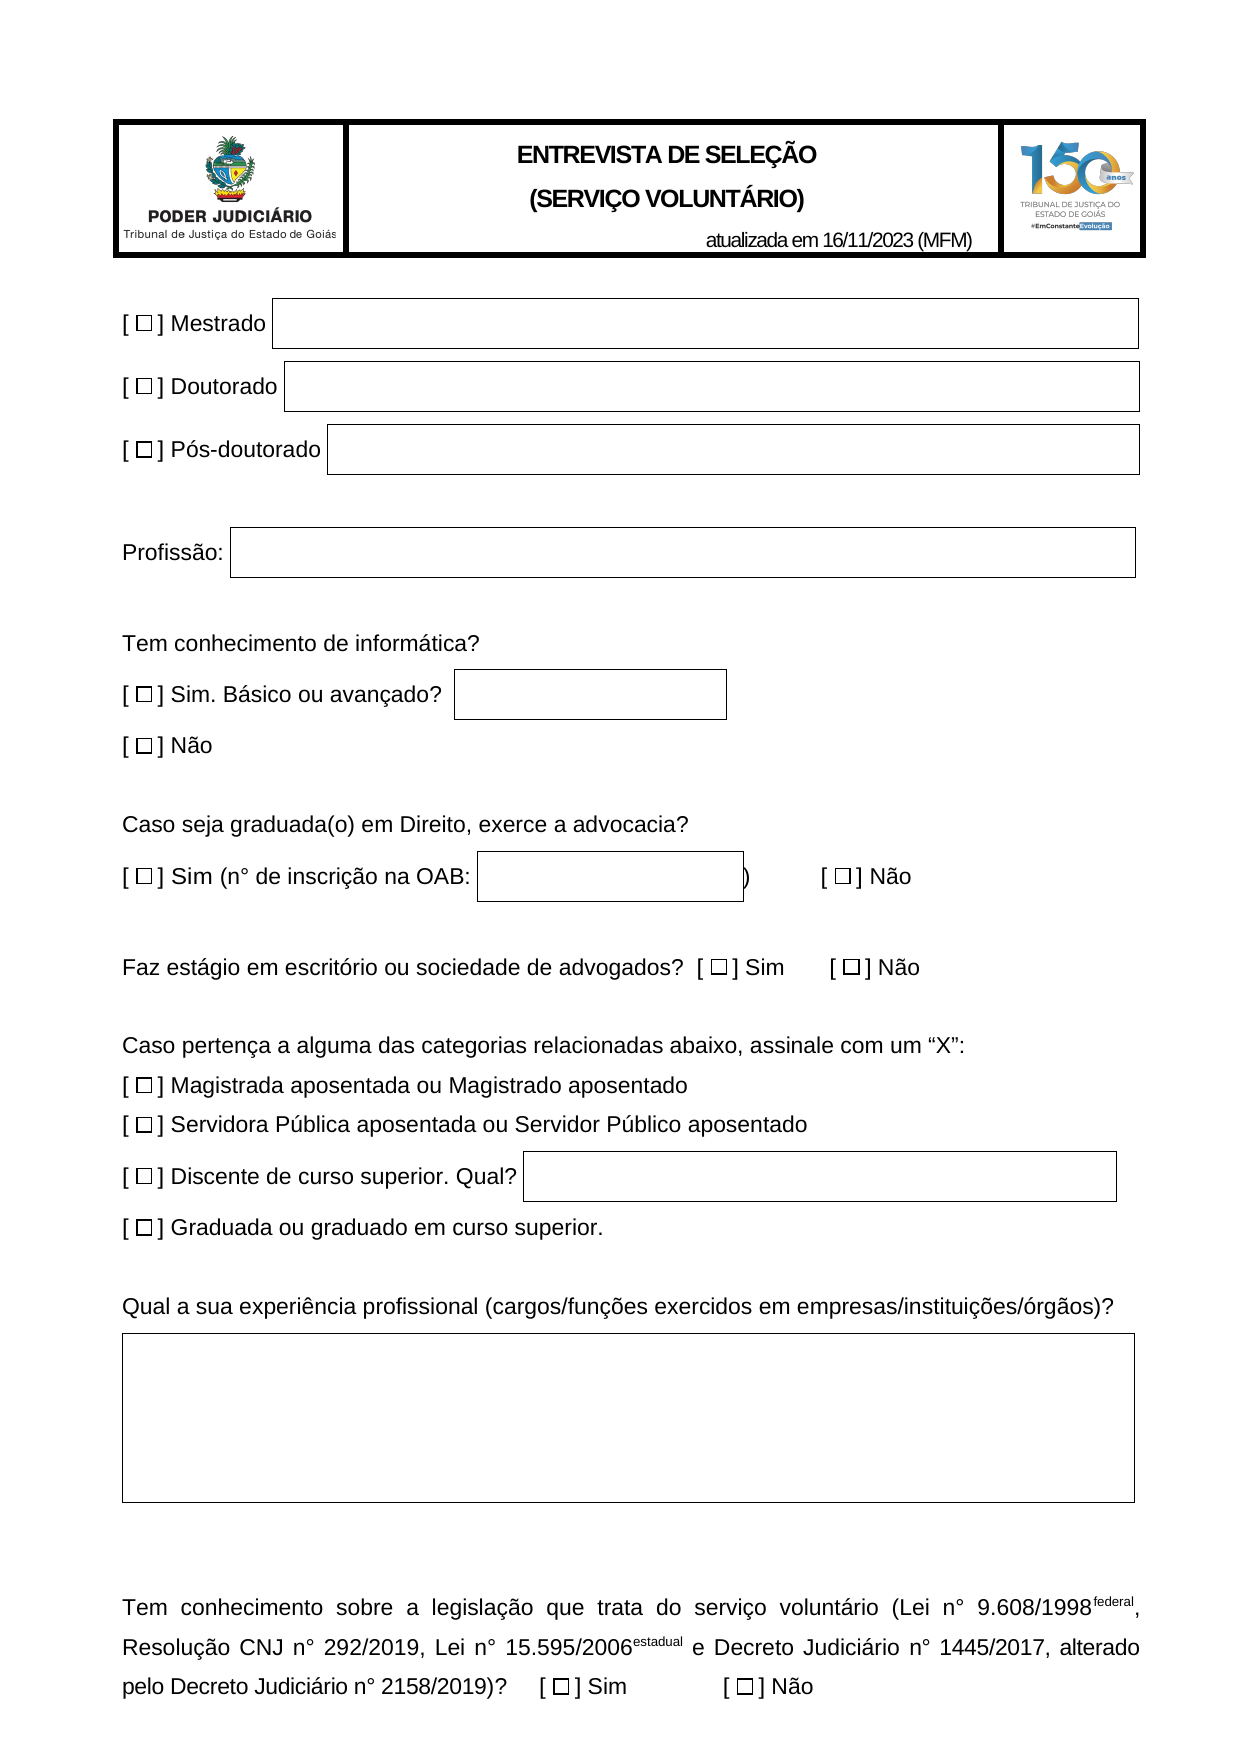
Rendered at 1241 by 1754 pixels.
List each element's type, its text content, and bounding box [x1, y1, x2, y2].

text [1117, 1151, 1140, 1201]
text Tem conhecimento sobre a legislação que trata do serviço voluntário (Lei n° 9.608/1998federal, Resolução CNJ n° 292/2019, Lei n° 15.595/2006estadual e Decreto Judiciário n° 1445/2017, alterado pelo Decreto Judiciário n° 2158/2019)? [ ] Sim [ ] Não [122, 1594, 1140, 1699]
text Tem conhecimento de informática? [122, 630, 1140, 656]
picture [123, 136, 336, 240]
picture [1016, 136, 1136, 234]
text [ ] Magistrada aposentada ou Magistrado aposentado [122, 1072, 1140, 1098]
text Faz estágio em escritório ou sociedade de advogados? [ ] Sim [ ] Não [122, 953, 1140, 980]
text [1136, 527, 1140, 577]
text Profissão: [122, 527, 230, 577]
text [ ] Servidora Pública aposentada ou Servidor Público aposentado [122, 1111, 1140, 1138]
text [ ] Graduada ou graduado em curso superior. [122, 1214, 1140, 1241]
text [ ] Discente de curso superior. Qual? [122, 1151, 523, 1201]
text Qual a sua experiência profissional (cargos/funções exercidos em empresas/instituições/órgãos)? [122, 1293, 1140, 1319]
text [ ] Doutorado [122, 361, 284, 411]
text ) [ ] Não [744, 851, 1140, 901]
text Caso seja graduada(o) em Direito, exerce a advocacia? [122, 811, 1140, 838]
table_header [119, 125, 343, 252]
table_header ENTREVISTA DE SELEÇÃO (SERVIÇO VOLUNTÁRIO) atualizada em 16/11/2023 (MFM) [349, 125, 998, 252]
text [ ] Não [122, 732, 1140, 759]
text [ ] Sim (n° de inscrição na OAB: [122, 851, 477, 901]
text [ ] Sim. Básico ou avançado? [122, 669, 454, 719]
text Caso pertença a alguma das categorias relacionadas abaixo, assinale com um “X”: [122, 1032, 1140, 1059]
text [727, 669, 1140, 719]
text [ ] Pós-doutorado [122, 424, 327, 474]
text [ ] Mestrado [122, 298, 272, 348]
table_header [1004, 125, 1140, 252]
